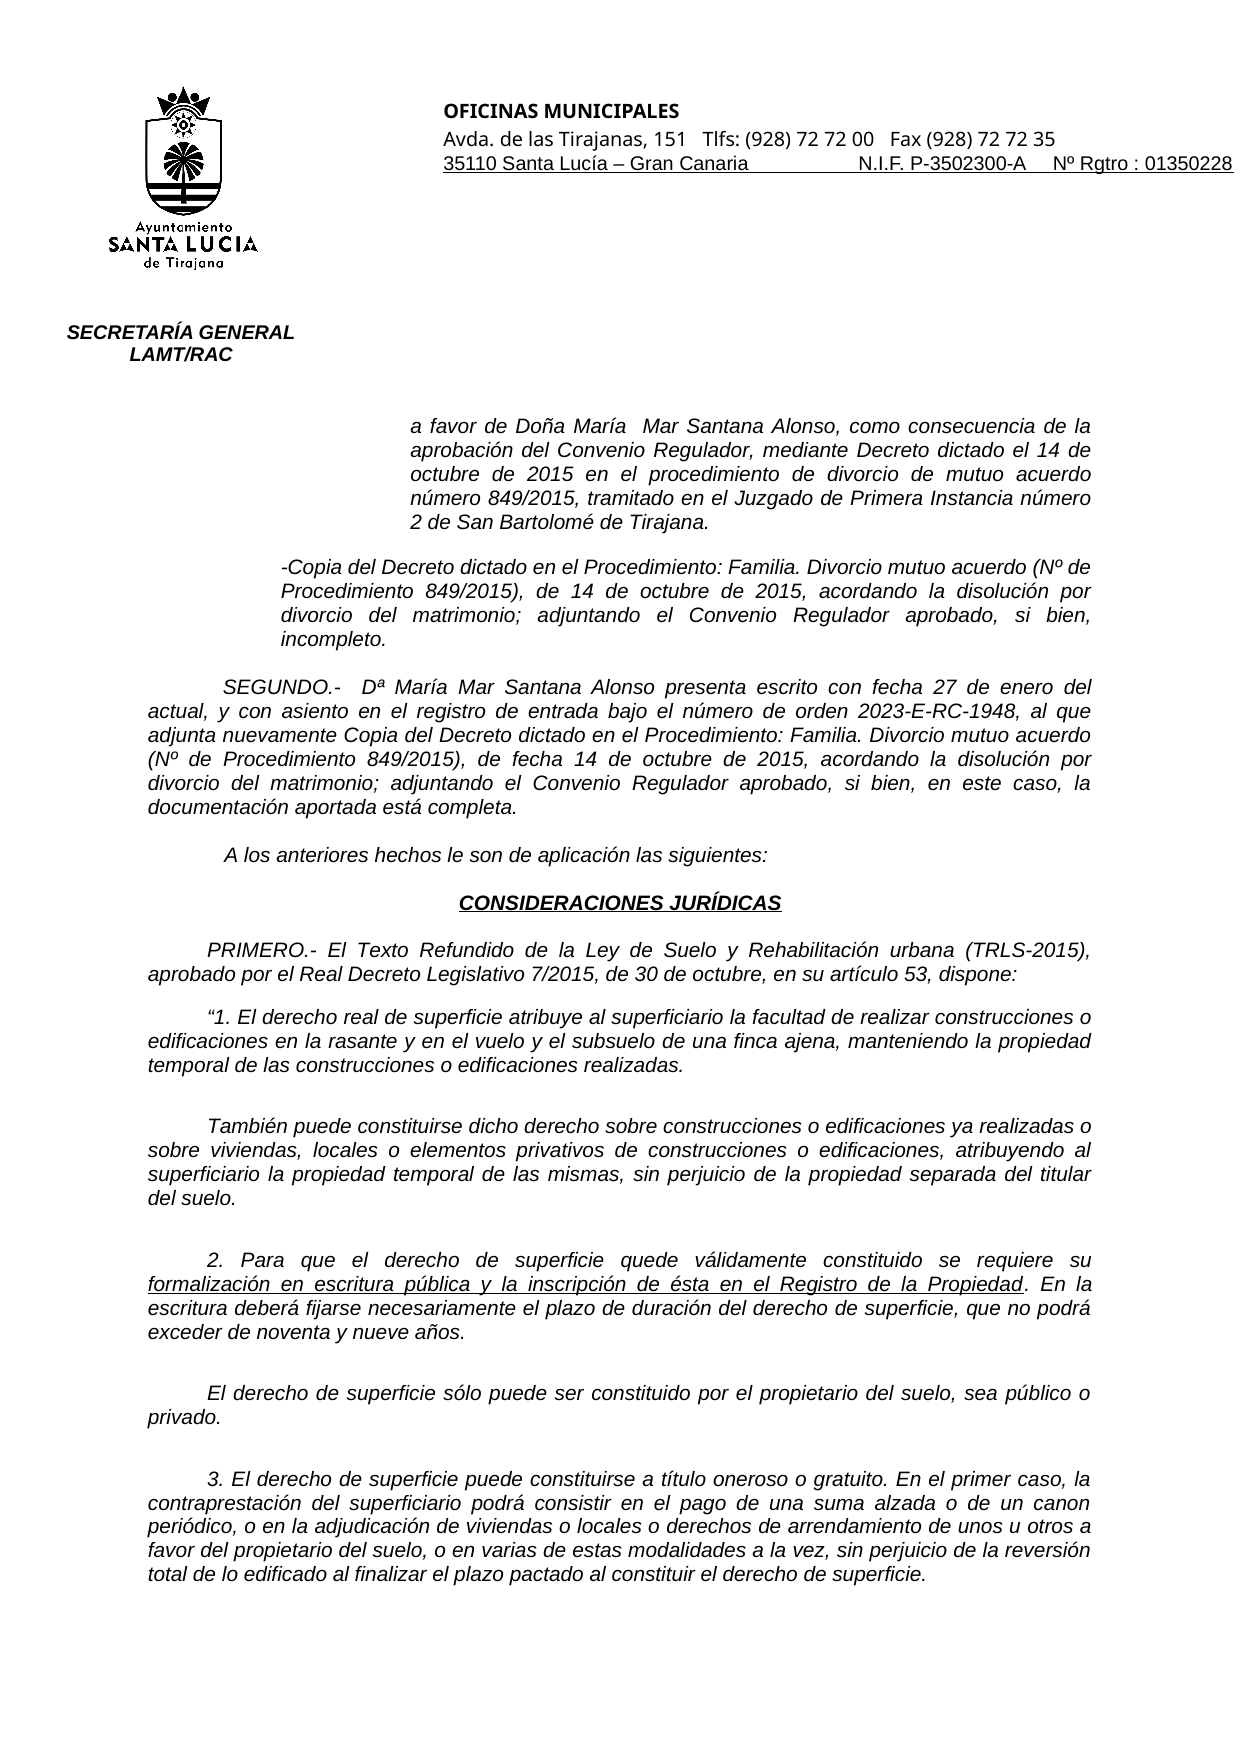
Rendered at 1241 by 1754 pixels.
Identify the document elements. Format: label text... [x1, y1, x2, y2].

text CONSIDERACIONES JURÍDICAS [148, 890, 1092, 914]
text 2. Para que el derecho de superficie quede válidamente constituido se requiere su formalización en escritura pública y la inscripción de ésta en el Registro de la Propiedad. En la escritura deberá fijarse necesariamente el plazo de duración del derecho de superficie, que no podrá exceder de noventa y nueve años. [148, 1248, 1092, 1343]
text También puede constituirse dicho derecho sobre construcciones o edificaciones ya realizadas o sobre viviendas, locales o elementos privativos de construcciones o edificaciones, atribuyendo al superficiario la propiedad temporal de las mismas, sin perjuicio de la propiedad separada del titular del suelo. [148, 1114, 1092, 1210]
picture [80, 56, 286, 296]
text “1. El derecho real de superficie atribuye al superficiario la facultad de realizar construcciones o edificaciones en la rasante y en el vuelo y el subsuelo de una finca ajena, manteniendo la propiedad temporal de las construcciones o edificaciones realizadas. [148, 1005, 1092, 1077]
list a favor de Doña María Mar Santana Alonso, como consecuencia de la aprobación del Convenio Regulador, mediante Decreto dictado el 14 de octubre de 2015 en el procedimiento de divorcio de mutuo acuerdo número 849/2015, tramitado en el Juzgado de Primera Instancia número 2 de San Bartolomé de Tirajana. [373, 414, 1092, 534]
text El derecho de superficie sólo puede ser constituido por el propietario del suelo, sea público o privado. [148, 1381, 1092, 1429]
text SEGUNDO.- Dª María Mar Santana Alonso presenta escrito con fecha 27 de enero del actual, y con asiento en el registro de entrada bajo el número de orden 2023-E-RC-1948, al que adjunta nuevamente Copia del Decreto dictado en el Procedimiento: Familia. Divorcio mutuo acuerdo (Nº de Procedimiento 849/2015), de fecha 14 de octubre de 2015, acordando la disolución por divorcio del matrimonio; adjuntando el Convenio Regulador aprobado, si bien, en este caso, la documentación aportada está completa. [148, 675, 1092, 818]
text A los anteriores hechos le son de aplicación las siguientes: [148, 842, 1092, 866]
subtitle PRIMERO.- El Texto Refundido de la Ley de Suelo y Rehabilitación urbana (TRLS-2015), aprobado por el Real Decreto Legislativo 7/2015, de 30 de octubre, en su artículo 53, dispone: [148, 938, 1092, 986]
text 3. El derecho de superficie puede constituirse a título oneroso o gratuito. En el primer caso, la contraprestación del superficiario podrá consistir en el pago de una suma alzada o de un canon periódico, o en la adjudicación de viviendas o locales o derechos de arrendamiento de unos u otros a favor del propietario del suelo, o en varias de estas modalidades a la vez, sin perjuicio de la reversión total de lo edificado al finalizar el plazo pactado al constituir el derecho de superficie. [148, 1466, 1092, 1586]
text -Copia del Decreto dictado en el Procedimiento: Familia. Divorcio mutuo acuerdo (Nº de Procedimiento 849/2015), de 14 de octubre de 2015, acordando la disolución por divorcio del matrimonio; adjuntando el Convenio Regulador aprobado, si bien, incompleto. [251, 555, 1092, 651]
